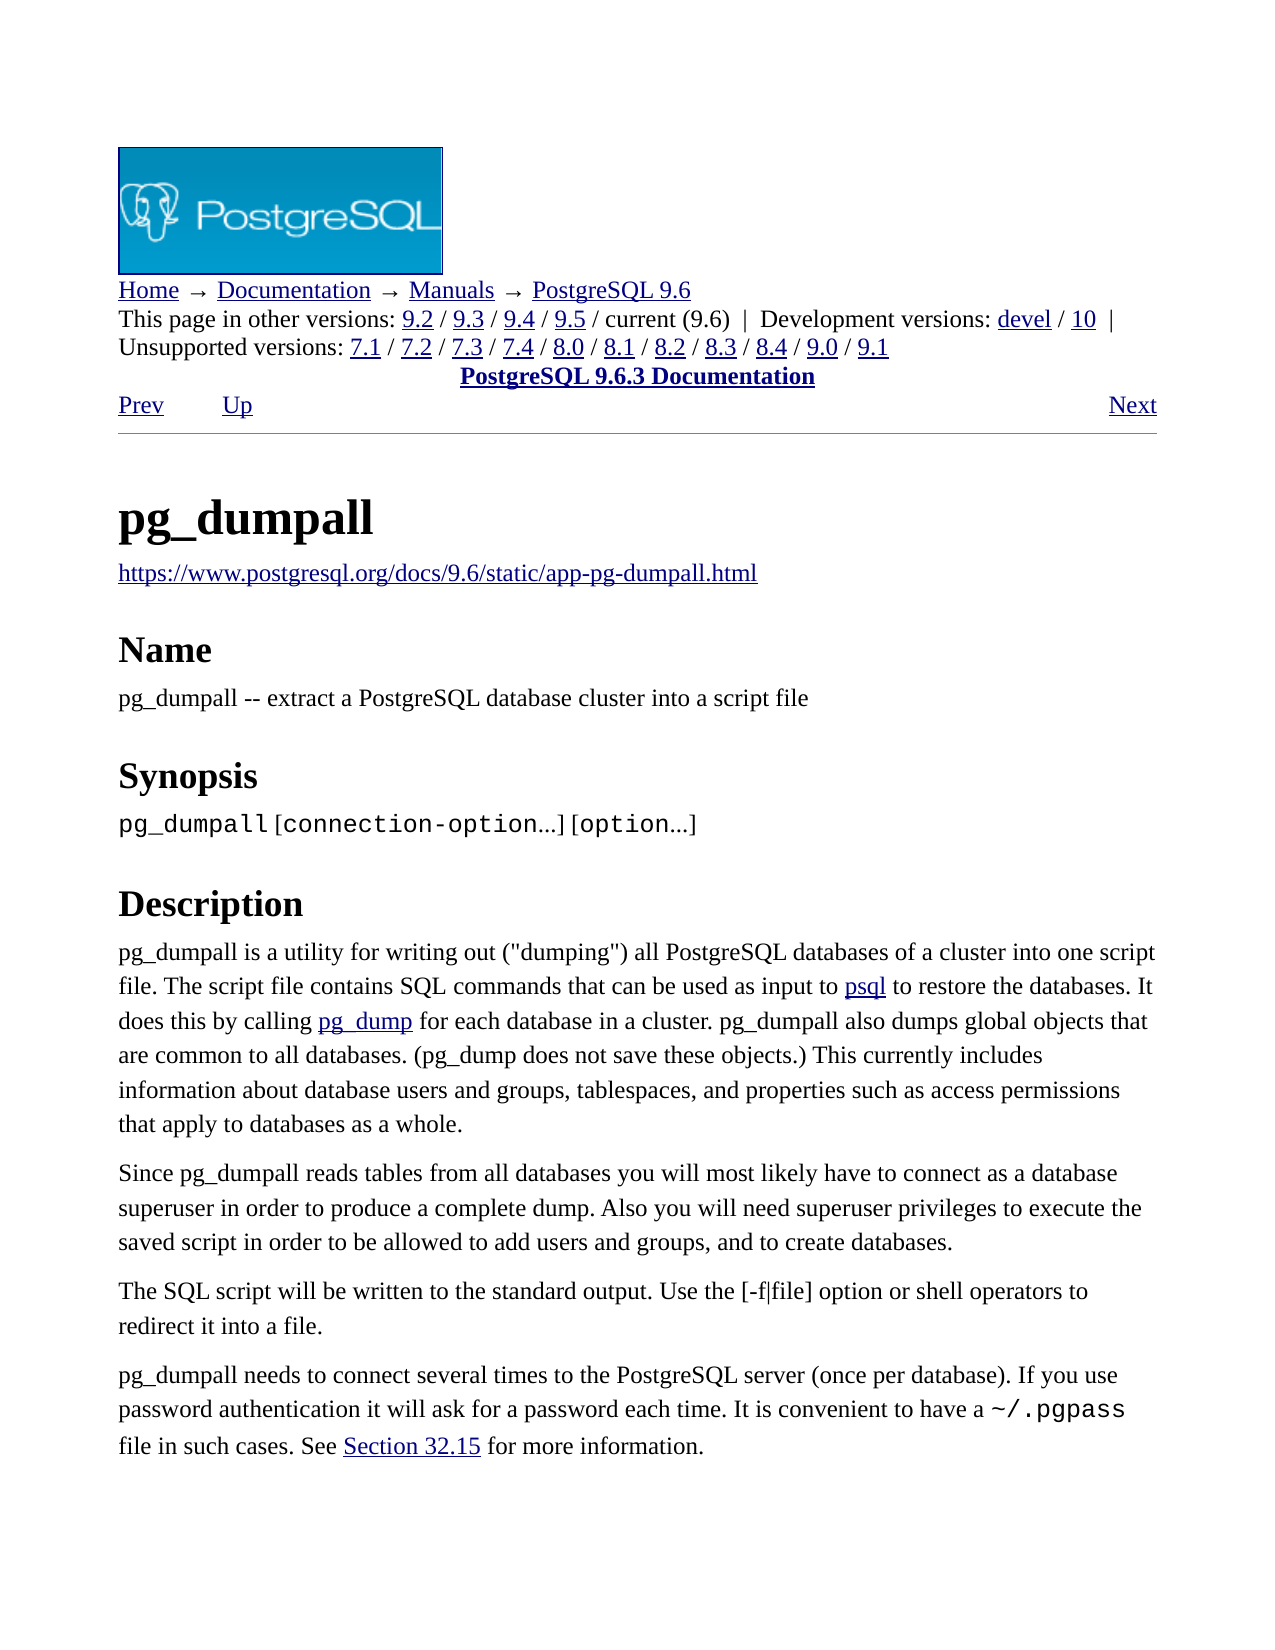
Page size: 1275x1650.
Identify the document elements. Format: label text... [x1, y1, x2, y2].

picture [198, 200, 225, 229]
text pg_dumpall -- extract a PostgreSQL database cluster into a script file [118, 683, 1157, 712]
text pg_dumpall [connection-option...] [option...] [118, 809, 1157, 840]
picture [271, 205, 283, 229]
subtitle Name [118, 628, 1157, 671]
subtitle Description [118, 881, 1157, 924]
text pg_dumpall needs to connect several times to the PostgreSQL server (once per database). If you use password authentication it will ask for a password each time. It is convenient to have a ~/.pgpass file in such cases. See Section 32.15 for more information. [118, 1360, 1157, 1460]
table_header PostgreSQL 9.6.3 Documentation [118, 361, 1157, 390]
picture [323, 210, 347, 229]
text pg_dumpall is a utility for writing out ("dumping") all PostgreSQL databases of a cluster into one script file. The script file contains SQL commands that can be used as input to psql to restore the databases. It does this by calling pg_dump for each database in a cluster. pg_dumpall also dumps global objects that are common to all databases. (pg_dump does not save these objects.) This currently includes information about database users and groups, tablespaces, and properties such as access permissions that apply to databases as a whole. [118, 937, 1157, 1138]
text https://www.postgresql.org/docs/9.6/static/app-pg-dumpall.html [118, 558, 1157, 587]
subtitle pg_dumpall [118, 488, 1157, 545]
picture [312, 210, 324, 229]
text This page in other versions: 9.2 / 9.3 / 9.4 / 9.5 / current (9.6) | Development versions: devel / 10 | Unsupported versions: 7.1 / 7.2 / 7.3 / 7.4 / 8.0 / 8.1 / 8.2 / 8.3 / 8.4 / 9.0 / 9.1 [118, 304, 1157, 361]
text The SQL script will be written to the standard output. Use the [-f|file] option or shell operators to redirect it into a file. [118, 1276, 1157, 1340]
text Home → Documentation → Manuals → PostgreSQL 9.6 [118, 275, 1157, 304]
picture [120, 183, 178, 242]
table_cell Prev [118, 390, 222, 419]
picture [285, 210, 308, 237]
picture [350, 200, 442, 231]
table_cell Next [949, 390, 1157, 419]
table_cell Up [222, 390, 326, 419]
table_cell [326, 390, 949, 419]
text Since pg_dumpall reads tables from all databases you will most likely have to connect as a database superuser in order to produce a complete dump. Also you will need superuser privileges to execute the saved script in order to be allowed to add users and groups, and to create databases. [118, 1158, 1157, 1256]
subtitle Synopsis [118, 753, 1157, 796]
picture [224, 210, 270, 229]
